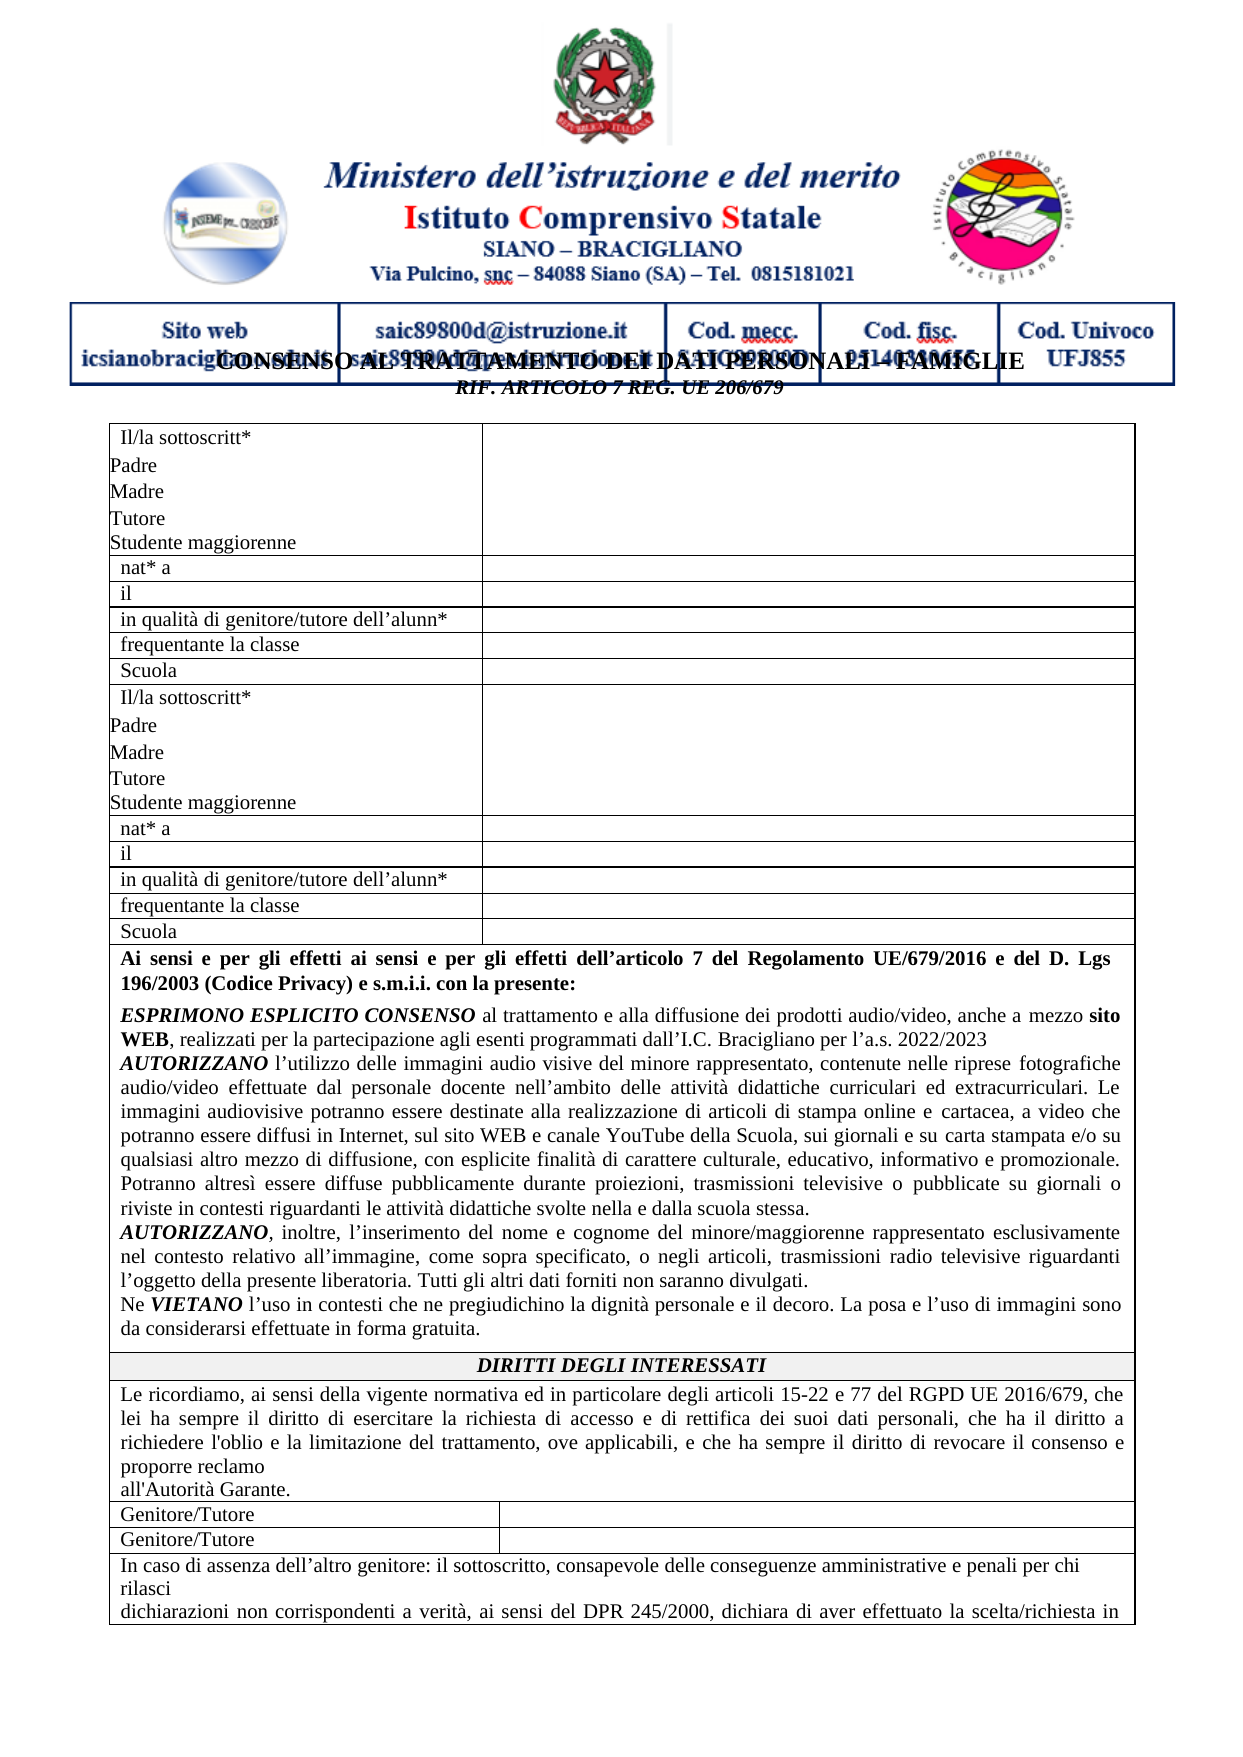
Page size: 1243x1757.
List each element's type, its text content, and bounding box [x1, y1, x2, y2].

table_header Il/la sottoscritt* Padre Madre Tutore Studente maggiorenne [110, 424, 482, 554]
table_cell [483, 894, 1134, 918]
table_cell Il/la sottoscritt* Padre Madre Tutore Studente maggiorenne [110, 685, 482, 815]
table_cell il [110, 582, 482, 606]
text RIF. ARTICOLO 7 REG. UE 206/679 [215, 386, 1026, 399]
table_cell [483, 608, 1134, 632]
table_cell Scuola [110, 659, 482, 683]
table_header [483, 424, 1134, 554]
table_cell Genitore/Tutore [110, 1502, 499, 1527]
table_cell [483, 842, 1134, 866]
table_cell [483, 816, 1134, 841]
table_cell nat* a [110, 556, 482, 581]
table_cell Scuola [110, 919, 482, 944]
table_cell [483, 868, 1134, 892]
table_cell [500, 1502, 1134, 1527]
table_cell [483, 633, 1134, 657]
table_cell Ai sensi e per gli effetti ai sensi e per gli effetti dell’articolo 7 del Regolamento UE/679/2016 e del D. Lgs 196/2003 (Codice Privacy) e s.m.i.i. con la presente: ESPRIMONO ESPLICITO CONSENSO al trattamento e alla diffusione dei prodotti audio/video, anche a mezzo sito WEB, realizzati per la partecipazione agli esenti programmati dall’I.C. Bracigliano per l’a.s. 2022/2023 AUTORIZZANO l’utilizzo delle immagini audio visive del minore rappresentato, contenute nelle riprese fotografiche audio/video effettuate dal personale docente nell’ambito delle attività didattiche curriculari ed extracurriculari. Le immagini audiovisive potranno essere destinate alla realizzazione di articoli di stampa online e cartacea, a video che potranno essere diffusi in Internet, sul sito WEB e canale YouTube della Scuola, sui giornali e su carta stampata e/o su qualsiasi altro mezzo di diffusione, con esplicite finalità di carattere culturale, educativo, informativo e promozionale. Potranno altresì essere diffuse pubblicamente durante proiezioni, trasmissioni televisive o pubblicate su giornali o riviste in contesti riguardanti le attività didattiche svolte nella e dalla scuola stessa. AUTORIZZANO, inoltre, l’inserimento del nome e cognome del minore/maggiorenne rappresentato esclusivamente nel contesto relativo all’immagine, come sopra specificato, o negli articoli, trasmissioni radio televisive riguardanti l’oggetto della presente liberatoria. Tutti gli altri dati forniti non saranno divulgati. Ne VIETANO l’uso in contesti che ne pregiudichino la dignità personale e il decoro. La posa e l’uso di immagini sono da considerarsi effettuate in forma gratuita. [110, 945, 1134, 1352]
table_cell nat* a [110, 816, 482, 841]
table_cell Le ricordiamo, ai sensi della vigente normativa ed in particolare degli articoli 15-22 e 77 del RGPD UE 2016/679, che lei ha sempre il diritto di esercitare la richiesta di accesso e di rettifica dei suoi dati personali, che ha il diritto a richiedere l'oblio e la limitazione del trattamento, ove applicabili, e che ha sempre il diritto di revocare il consenso e proporre reclamo all'Autorità Garante. [110, 1381, 1134, 1501]
table_cell [483, 659, 1134, 683]
table_cell frequentante la classe [110, 894, 482, 918]
table_cell [500, 1528, 1134, 1553]
table_cell frequentante la classe [110, 633, 482, 657]
table_cell [483, 582, 1134, 606]
table_cell in qualità di genitore/tutore dell’alunn* [110, 868, 482, 892]
table_cell in qualità di genitore/tutore dell’alunn* [110, 608, 482, 632]
table_cell Genitore/Tutore [110, 1528, 499, 1553]
table_cell il [110, 842, 482, 866]
table_cell DIRITTI DEGLI INTERESSATI [110, 1353, 1134, 1380]
table_cell [483, 556, 1134, 581]
table_cell [483, 919, 1134, 944]
table_cell [483, 685, 1134, 815]
table_cell In caso di assenza dell’altro genitore: il sottoscritto, consapevole delle conseguenze amministrative e penali per chi rilasci dichiarazioni non corrispondenti a verità, ai sensi del DPR 245/2000, dichiara di aver effettuato la scelta/richiesta in [110, 1554, 1134, 1623]
